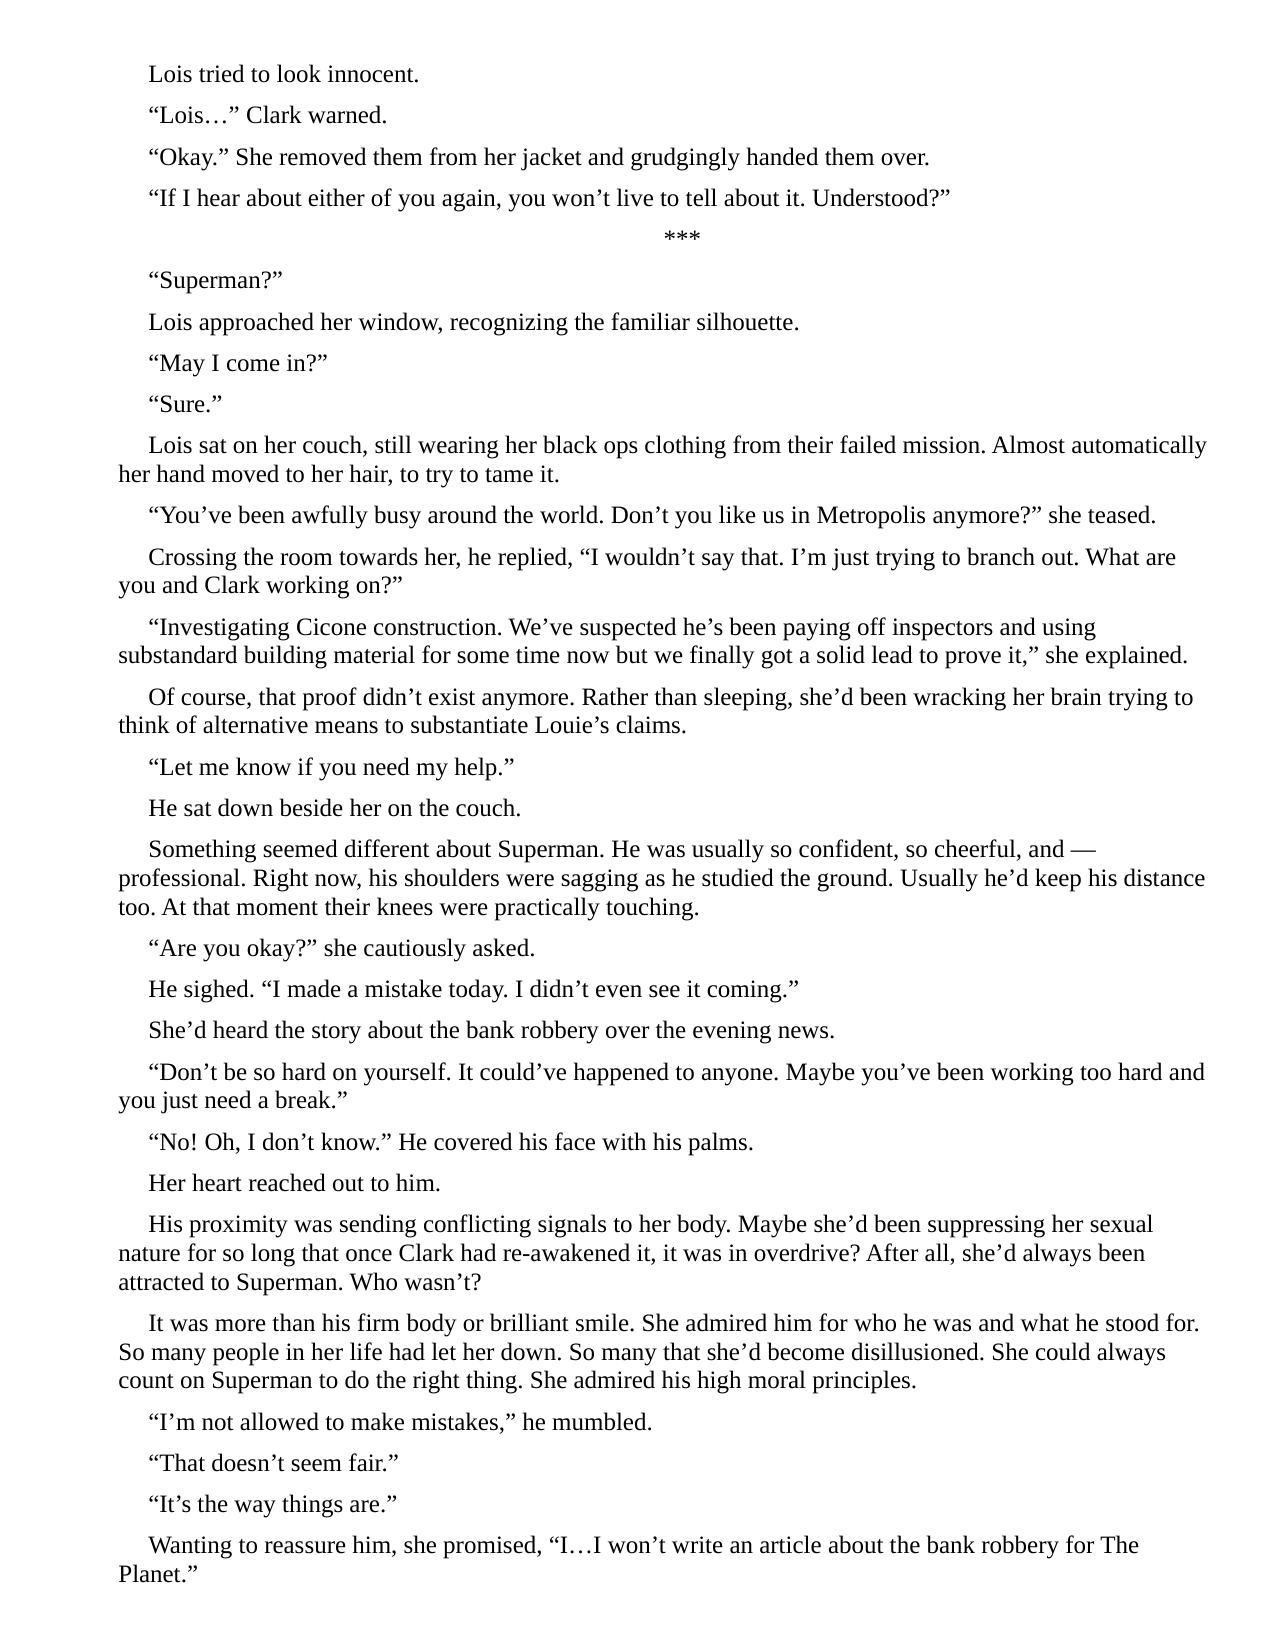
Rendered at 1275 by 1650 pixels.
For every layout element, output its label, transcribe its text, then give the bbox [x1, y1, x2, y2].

text He sat down beside her on the couch. [118, 793, 1216, 822]
text He sighed. “I made a mistake today. I didn’t even see it coming.” [118, 974, 1216, 1003]
text “May I come in?” [118, 348, 1216, 377]
text It was more than his firm body or brilliant smile. She admired him for who he was and what he stood for. So many people in her life had let her down. So many that she’d become disillusioned. She could always count on Superman to do the right thing. She admired his high moral principles. [118, 1308, 1216, 1394]
text “You’ve been awfully busy around the world. Don’t you like us in Metropolis anymore?” she teased. [118, 500, 1216, 529]
text Wanting to reassure him, she promised, “I…I won’t write an article about the bank robbery for The Planet.” [118, 1530, 1216, 1588]
text Crossing the room towards her, he replied, “I wouldn’t say that. I’m just trying to branch out. What are you and Clark working on?” [118, 542, 1216, 599]
text “That doesn’t seem fair.” [118, 1448, 1216, 1477]
text “If I hear about either of you again, you won’t live to tell about it. Understood?” [118, 183, 1216, 212]
text “Let me know if you need my help.” [118, 752, 1216, 780]
text “It’s the way things are.” [118, 1489, 1216, 1518]
text His proximity was sending conflicting signals to her body. Maybe she’d been suppressing her sexual nature for so long that once Clark had re-awakened it, it was in overdrive? After all, she’d always been attracted to Superman. Who wasn’t? [118, 1209, 1216, 1295]
text Lois tried to look innocent. [118, 59, 1216, 88]
text “Okay.” She removed them from her jacket and grudgingly handed them over. [118, 142, 1216, 170]
text “Don’t be so hard on yourself. It could’ve happened to anyone. Maybe you’ve been working too hard and you just need a break.” [118, 1057, 1216, 1114]
text Lois approached her window, recognizing the familiar silhouette. [118, 307, 1216, 335]
text Her heart reached out to him. [118, 1168, 1216, 1197]
text “Are you okay?” she cautiously asked. [118, 933, 1216, 962]
text “Investigating Cicone construction. We’ve suspected he’s been paying off inspectors and using substandard building material for some time now but we finally got a solid lead to prove it,” she explained. [118, 612, 1216, 669]
text She’d heard the story about the bank robbery over the evening news. [118, 1015, 1216, 1044]
text “Sure.” [118, 389, 1216, 418]
text “Superman?” [118, 265, 1216, 294]
text *** [118, 224, 1216, 253]
text “No! Oh, I don’t know.” He covered his face with his palms. [118, 1127, 1216, 1155]
text “I’m not allowed to make mistakes,” he mumbled. [118, 1407, 1216, 1435]
text “Lois…” Clark warned. [118, 100, 1216, 129]
text Something seemed different about Superman. He was usually so confident, so cheerful, and — professional. Right now, his shoulders were sagging as he studied the ground. Usually he’d keep his distance too. At that moment their knees were practically touching. [118, 834, 1216, 920]
text Lois sat on her couch, still wearing her black ops clothing from their failed mission. Almost automatically her hand moved to her hair, to try to tame it. [118, 430, 1216, 488]
text Of course, that proof didn’t exist anymore. Rather than sleeping, she’d been wracking her brain trying to think of alternative means to substantiate Louie’s claims. [118, 682, 1216, 739]
